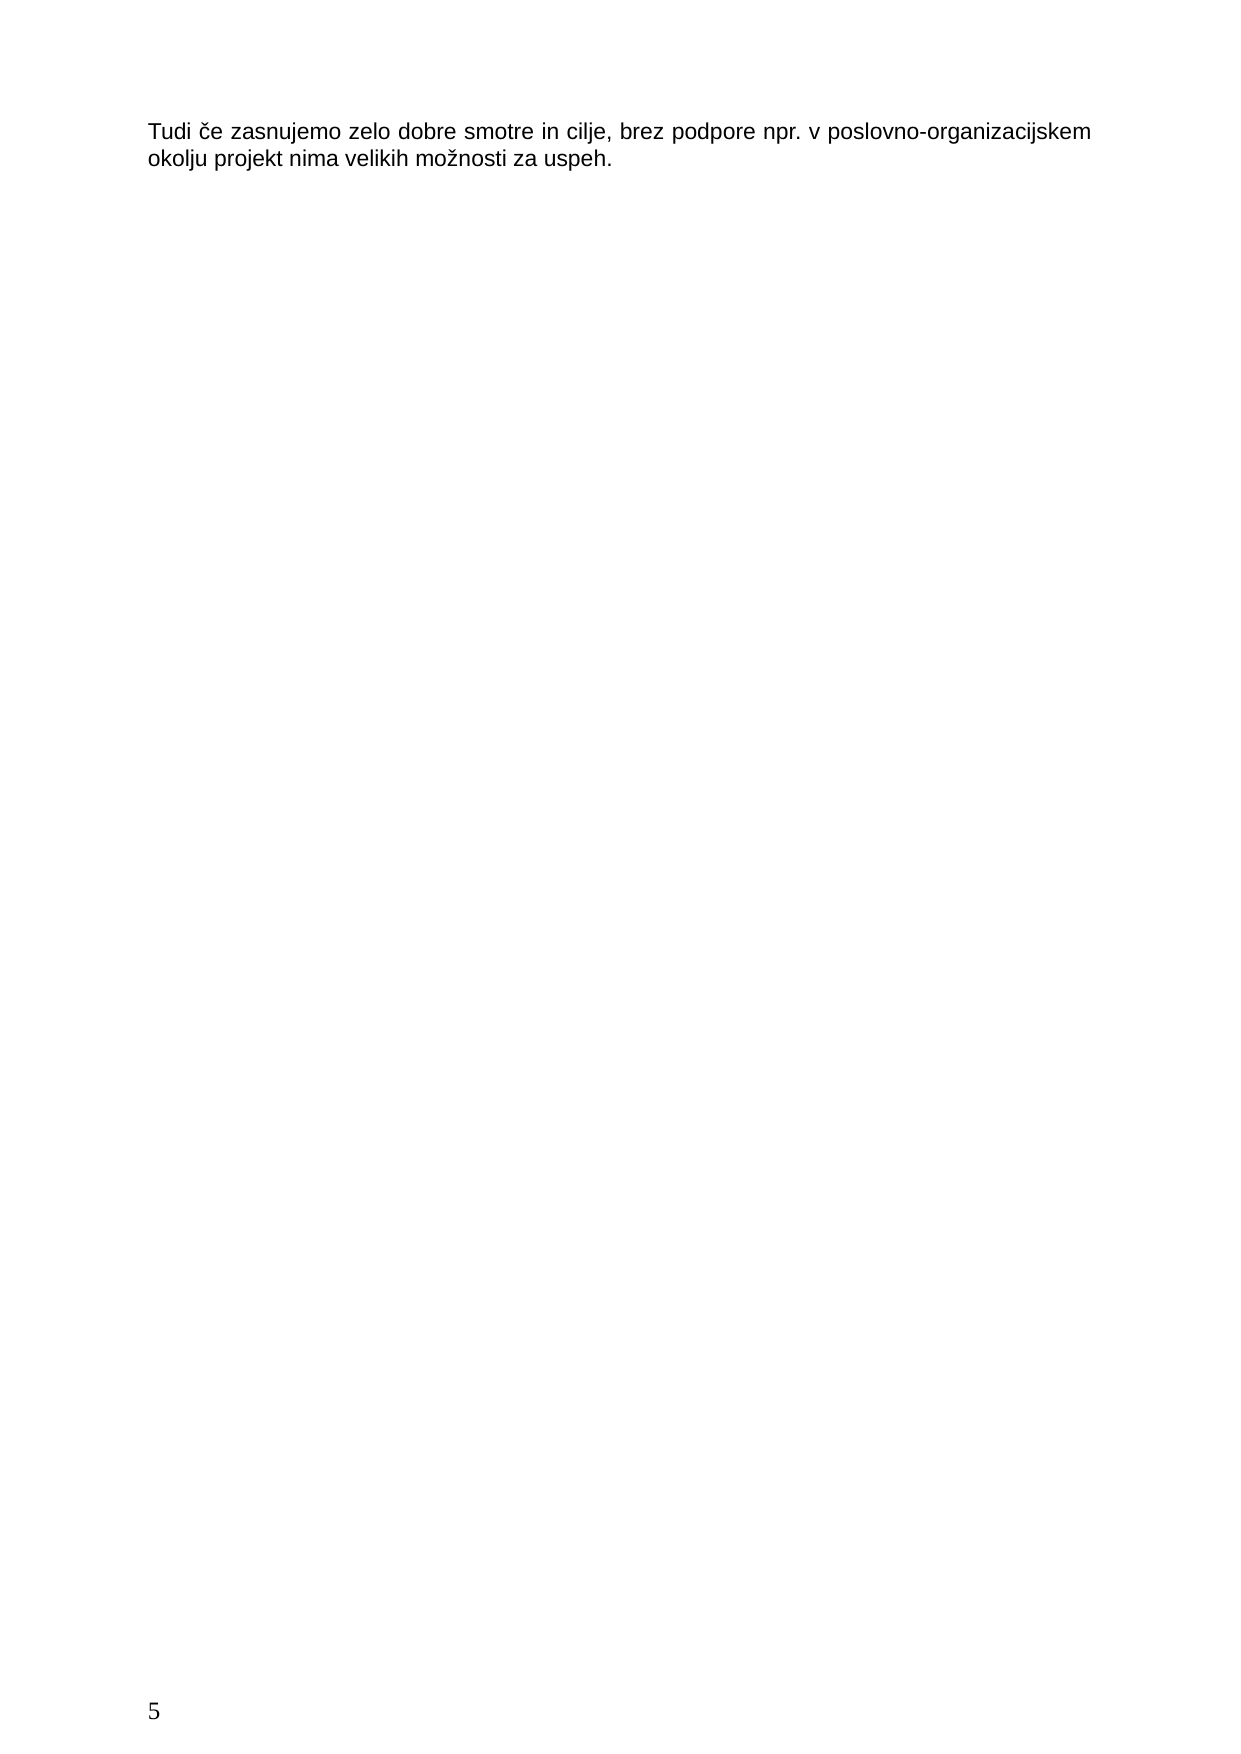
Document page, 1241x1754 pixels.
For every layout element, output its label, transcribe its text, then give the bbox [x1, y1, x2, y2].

text Tudi če zasnujemo zelo dobre smotre in cilje, brez podpore npr. v poslovno-organizacijskem okolju projekt nima velikih možnosti za uspeh. [148, 118, 1092, 171]
